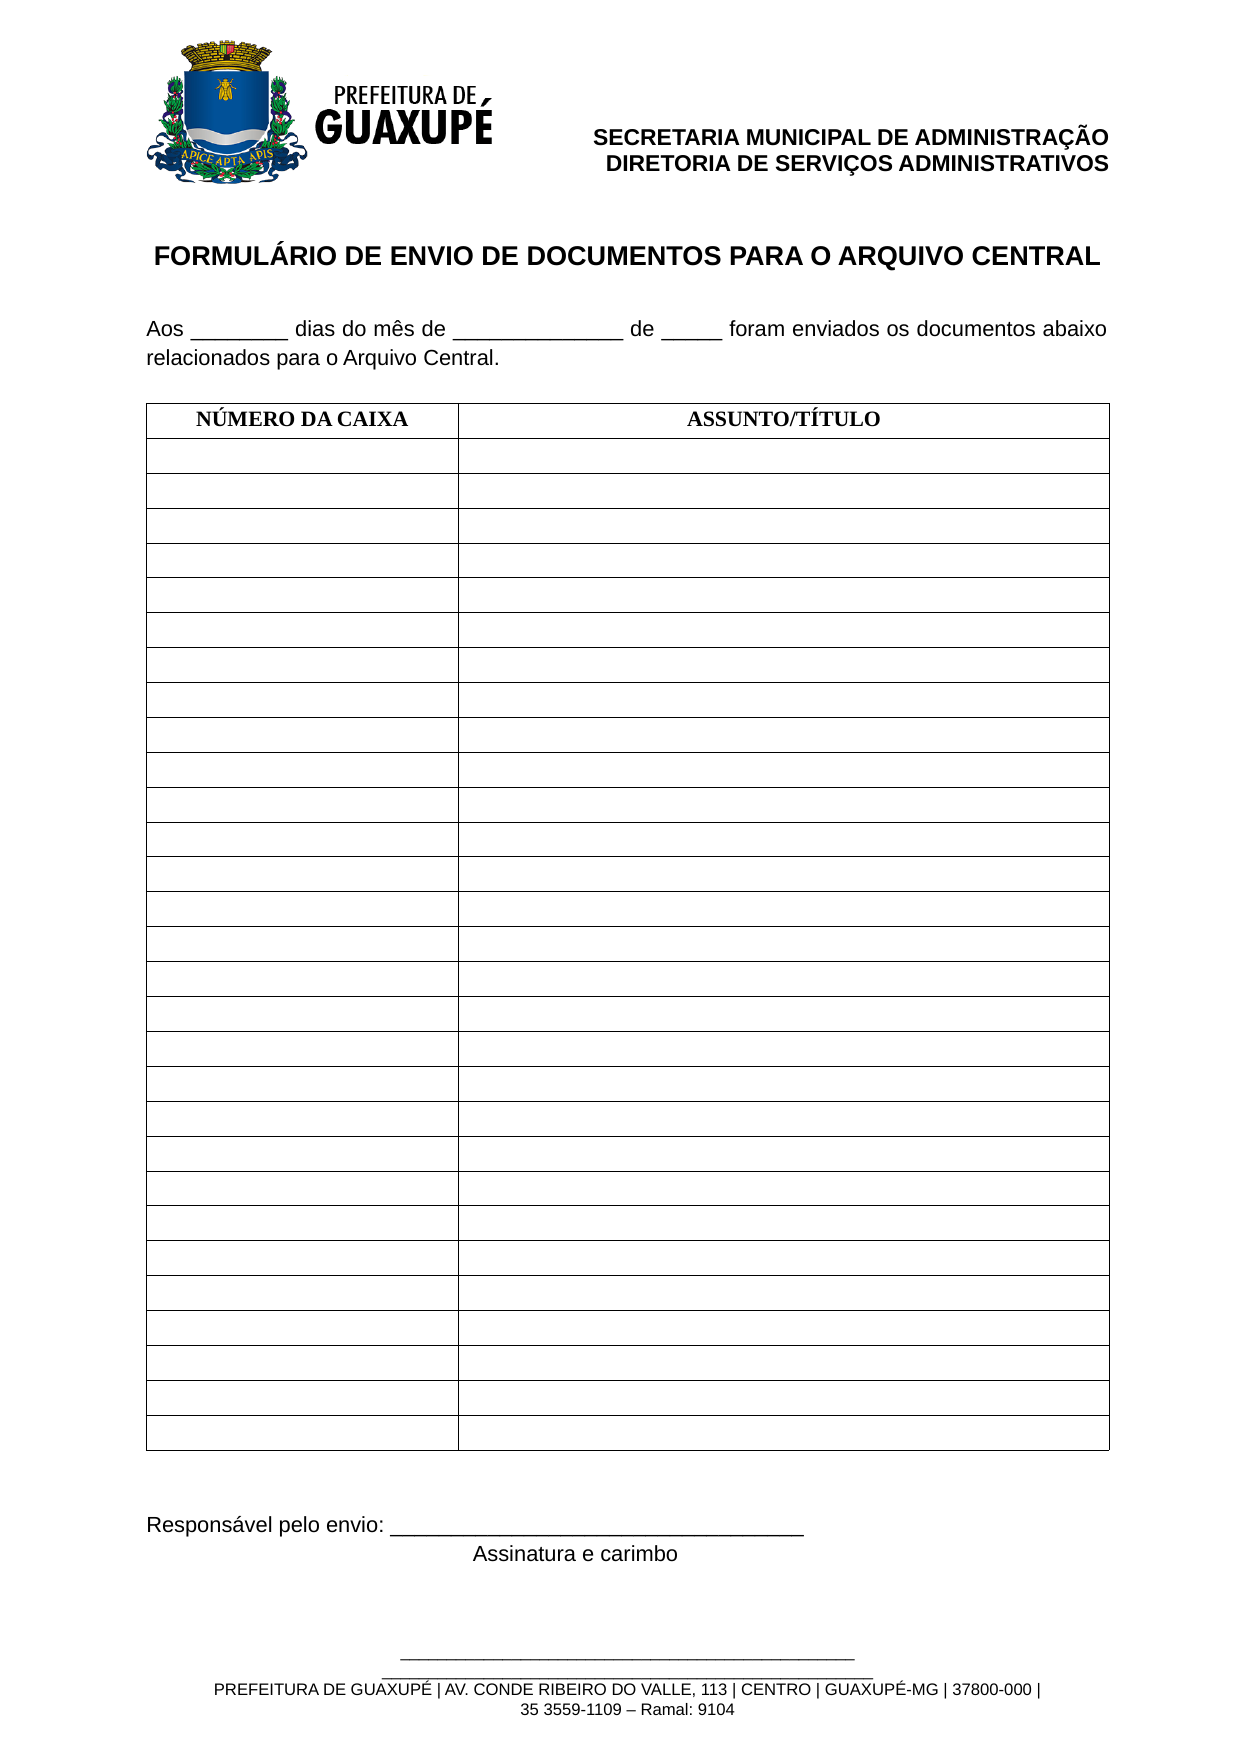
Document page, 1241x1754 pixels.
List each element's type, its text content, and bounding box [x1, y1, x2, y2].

table_cell [147, 1172, 458, 1205]
table_cell [459, 1067, 1109, 1101]
table_cell [147, 1102, 458, 1136]
table_cell [459, 1416, 1109, 1450]
table_cell [459, 474, 1109, 507]
text Assinatura e carimbo [146, 1541, 1109, 1566]
table_cell [459, 927, 1109, 961]
table_cell [147, 927, 458, 961]
table_cell [147, 474, 458, 507]
table_cell [147, 788, 458, 822]
table_cell [459, 683, 1109, 717]
table_cell [147, 1311, 458, 1345]
table_cell [147, 997, 458, 1031]
table_cell [459, 544, 1109, 577]
table_cell [459, 1172, 1109, 1205]
table_cell [459, 857, 1109, 891]
table_cell [459, 962, 1109, 996]
table_cell [147, 1381, 458, 1415]
table_cell [459, 439, 1109, 473]
table_cell [459, 1102, 1109, 1136]
table_cell [147, 753, 458, 787]
table_cell [459, 613, 1109, 647]
table_cell [459, 509, 1109, 542]
table_cell [147, 892, 458, 926]
table_cell [147, 613, 458, 647]
table_cell [459, 578, 1109, 612]
table_cell [459, 1381, 1109, 1415]
table_cell [459, 1206, 1109, 1240]
table_cell [147, 962, 458, 996]
table_cell [147, 823, 458, 856]
table_cell [147, 857, 458, 891]
table_cell [459, 648, 1109, 682]
table_cell [459, 1137, 1109, 1171]
table_cell [459, 1276, 1109, 1310]
table_cell [147, 1241, 458, 1275]
table_cell [459, 823, 1109, 856]
table_header NÚMERO DA CAIXA [147, 404, 458, 438]
table_header ASSUNTO/TÍTULO [459, 404, 1109, 438]
table_cell [459, 892, 1109, 926]
table_cell [459, 997, 1109, 1031]
table_cell [147, 1032, 458, 1066]
table_cell [147, 1137, 458, 1171]
table_cell [147, 683, 458, 717]
text Aos ________ dias do mês de ______________ de _____ foram enviados os documentos abaixo relacionados para o Arquivo Central. [146, 316, 1109, 370]
table_cell [147, 718, 458, 752]
table_cell [459, 1241, 1109, 1275]
table_cell [147, 1067, 458, 1101]
table_cell [147, 544, 458, 577]
table_cell [147, 509, 458, 542]
table_cell [459, 718, 1109, 752]
text FORMULÁRIO DE ENVIO DE DOCUMENTOS PARA O ARQUIVO CENTRAL [146, 240, 1109, 271]
table_cell [147, 439, 458, 473]
table_cell [147, 1346, 458, 1380]
picture [146, 40, 499, 184]
table_cell [459, 788, 1109, 822]
table_cell [147, 1276, 458, 1310]
table_cell [147, 578, 458, 612]
table_cell [147, 1416, 458, 1450]
table_cell [459, 1346, 1109, 1380]
table_cell [459, 1311, 1109, 1345]
table_cell [459, 753, 1109, 787]
text Responsável pelo envio: __________________________________ [146, 1512, 1109, 1537]
table_cell [147, 648, 458, 682]
table_cell [459, 1032, 1109, 1066]
table_cell [147, 1206, 458, 1240]
